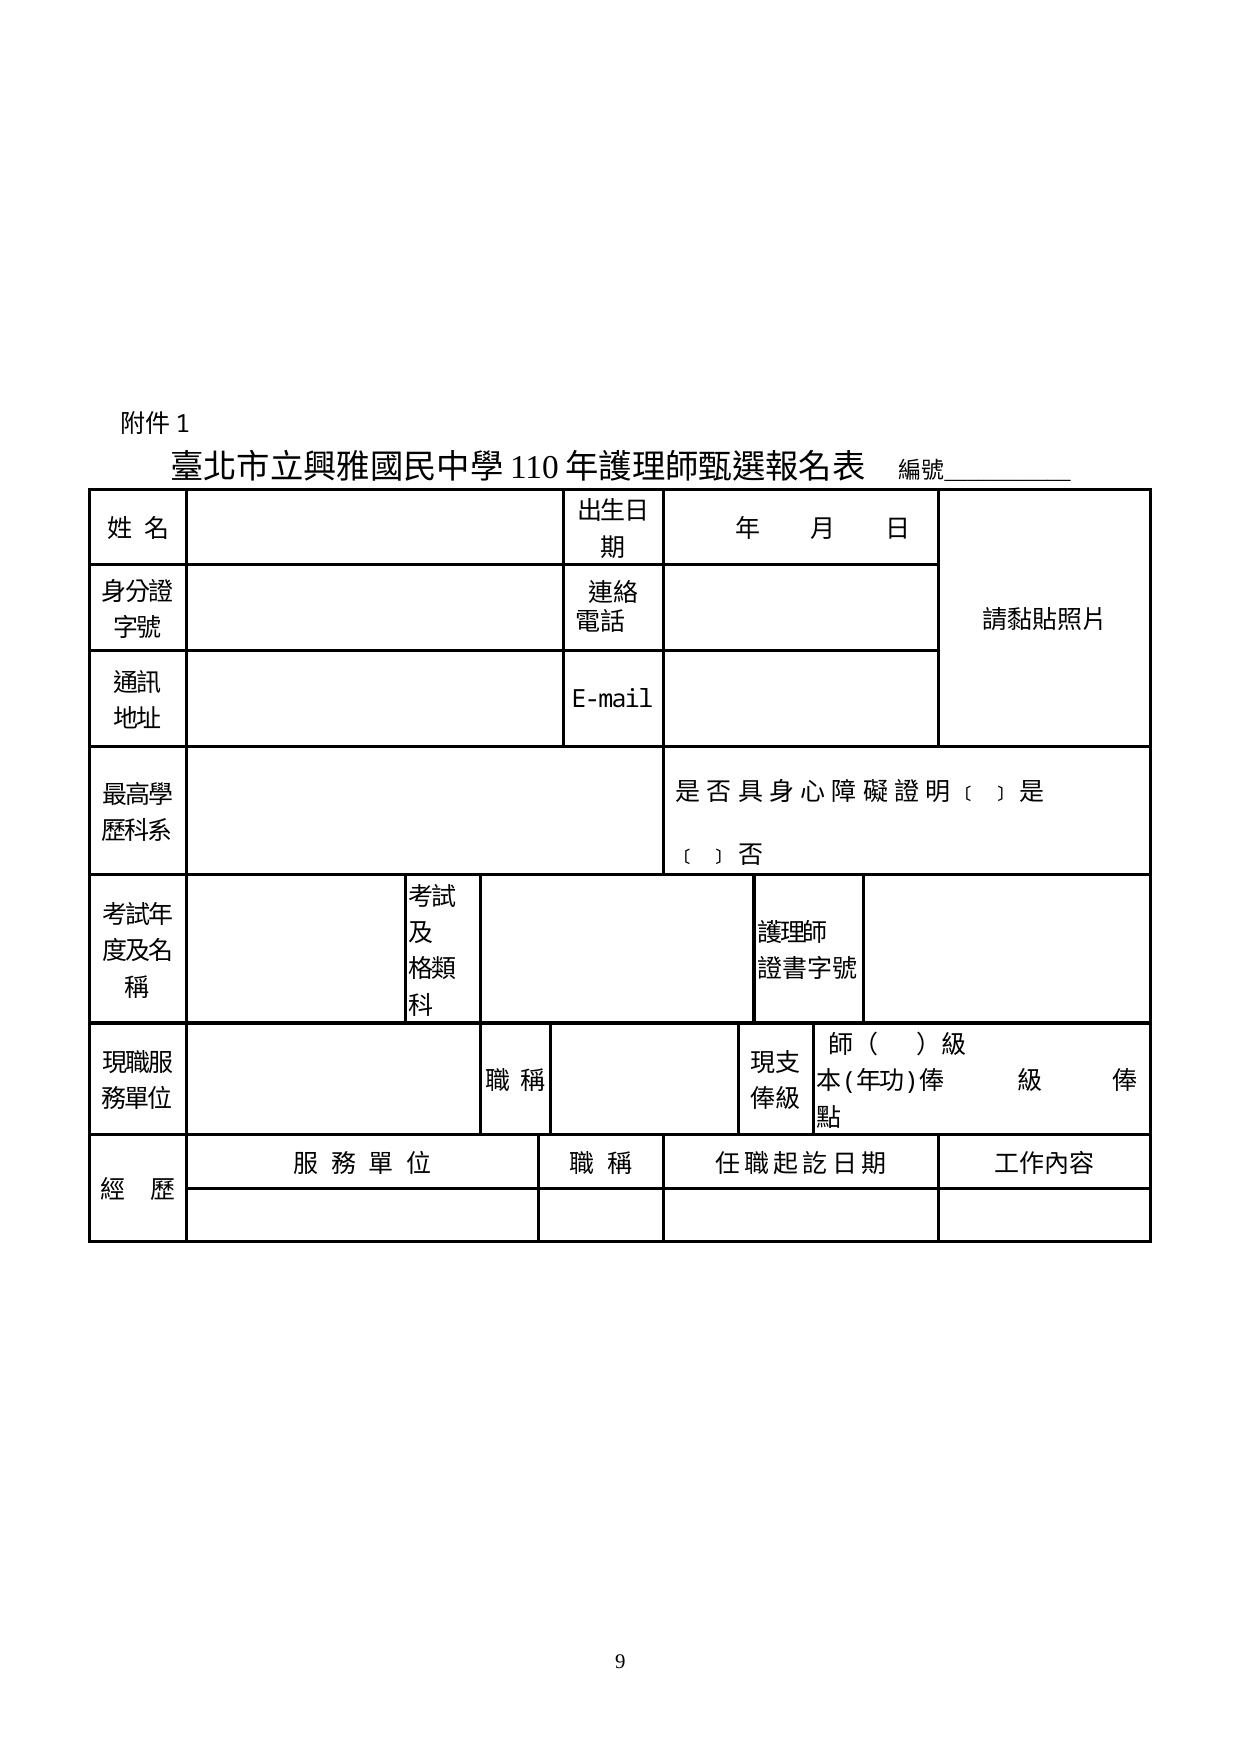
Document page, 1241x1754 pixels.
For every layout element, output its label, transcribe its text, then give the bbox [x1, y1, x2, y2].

table_cell [665, 1190, 937, 1240]
table_cell [188, 652, 562, 745]
table_cell 職 稱 [540, 1136, 662, 1187]
table_cell [188, 1025, 479, 1133]
table_cell [188, 566, 562, 648]
table_cell 最高學歷科系 [91, 748, 185, 873]
table_cell 考試及 格類科 [407, 876, 479, 1021]
table_cell 工作內容 [940, 1136, 1149, 1187]
table_cell E-mail [565, 652, 662, 745]
table_header 年 月 日 [665, 491, 937, 563]
table_header 姓 名 [91, 491, 185, 563]
table_cell 經 歷 [91, 1136, 185, 1240]
table_cell 身分證 字號 [91, 566, 185, 648]
table_cell 護理師 證書字號 [756, 876, 862, 1021]
table_cell [552, 1025, 737, 1133]
table_header [188, 491, 562, 563]
table_cell 是否具身心障礙證明﹝﹞是 ﹝﹞否 [665, 748, 1149, 873]
table_cell [665, 652, 937, 745]
table_cell 服 務 單 位 [188, 1136, 537, 1187]
table_cell 現支俸級 [740, 1025, 812, 1133]
table_cell [188, 876, 404, 1021]
table_cell 任職起訖日期 [665, 1136, 937, 1187]
table_cell [865, 876, 1149, 1021]
table_cell 連絡 電話 [565, 566, 662, 648]
table_cell 通訊 地址 [91, 652, 185, 745]
table_cell [188, 748, 662, 873]
table_cell [665, 566, 937, 648]
text 臺北市立興雅國民中學110年護理師甄選報名表 編號___________ [120, 439, 1120, 488]
table_cell 現職服務單位 [91, 1025, 185, 1133]
table_cell 職 稱 [482, 1025, 549, 1133]
table_cell [188, 1190, 537, 1240]
table_cell [540, 1190, 662, 1240]
table_header 出生日期 [565, 491, 662, 563]
table_cell 考試年度及名稱 [91, 876, 185, 1021]
text 附件1 [120, 403, 1120, 439]
table_cell [482, 876, 752, 1021]
table_header 請黏貼照片 [940, 491, 1149, 745]
table_cell 師（ ）級 本(年功)俸 級 俸點 [815, 1025, 1149, 1133]
table_cell [940, 1190, 1149, 1240]
